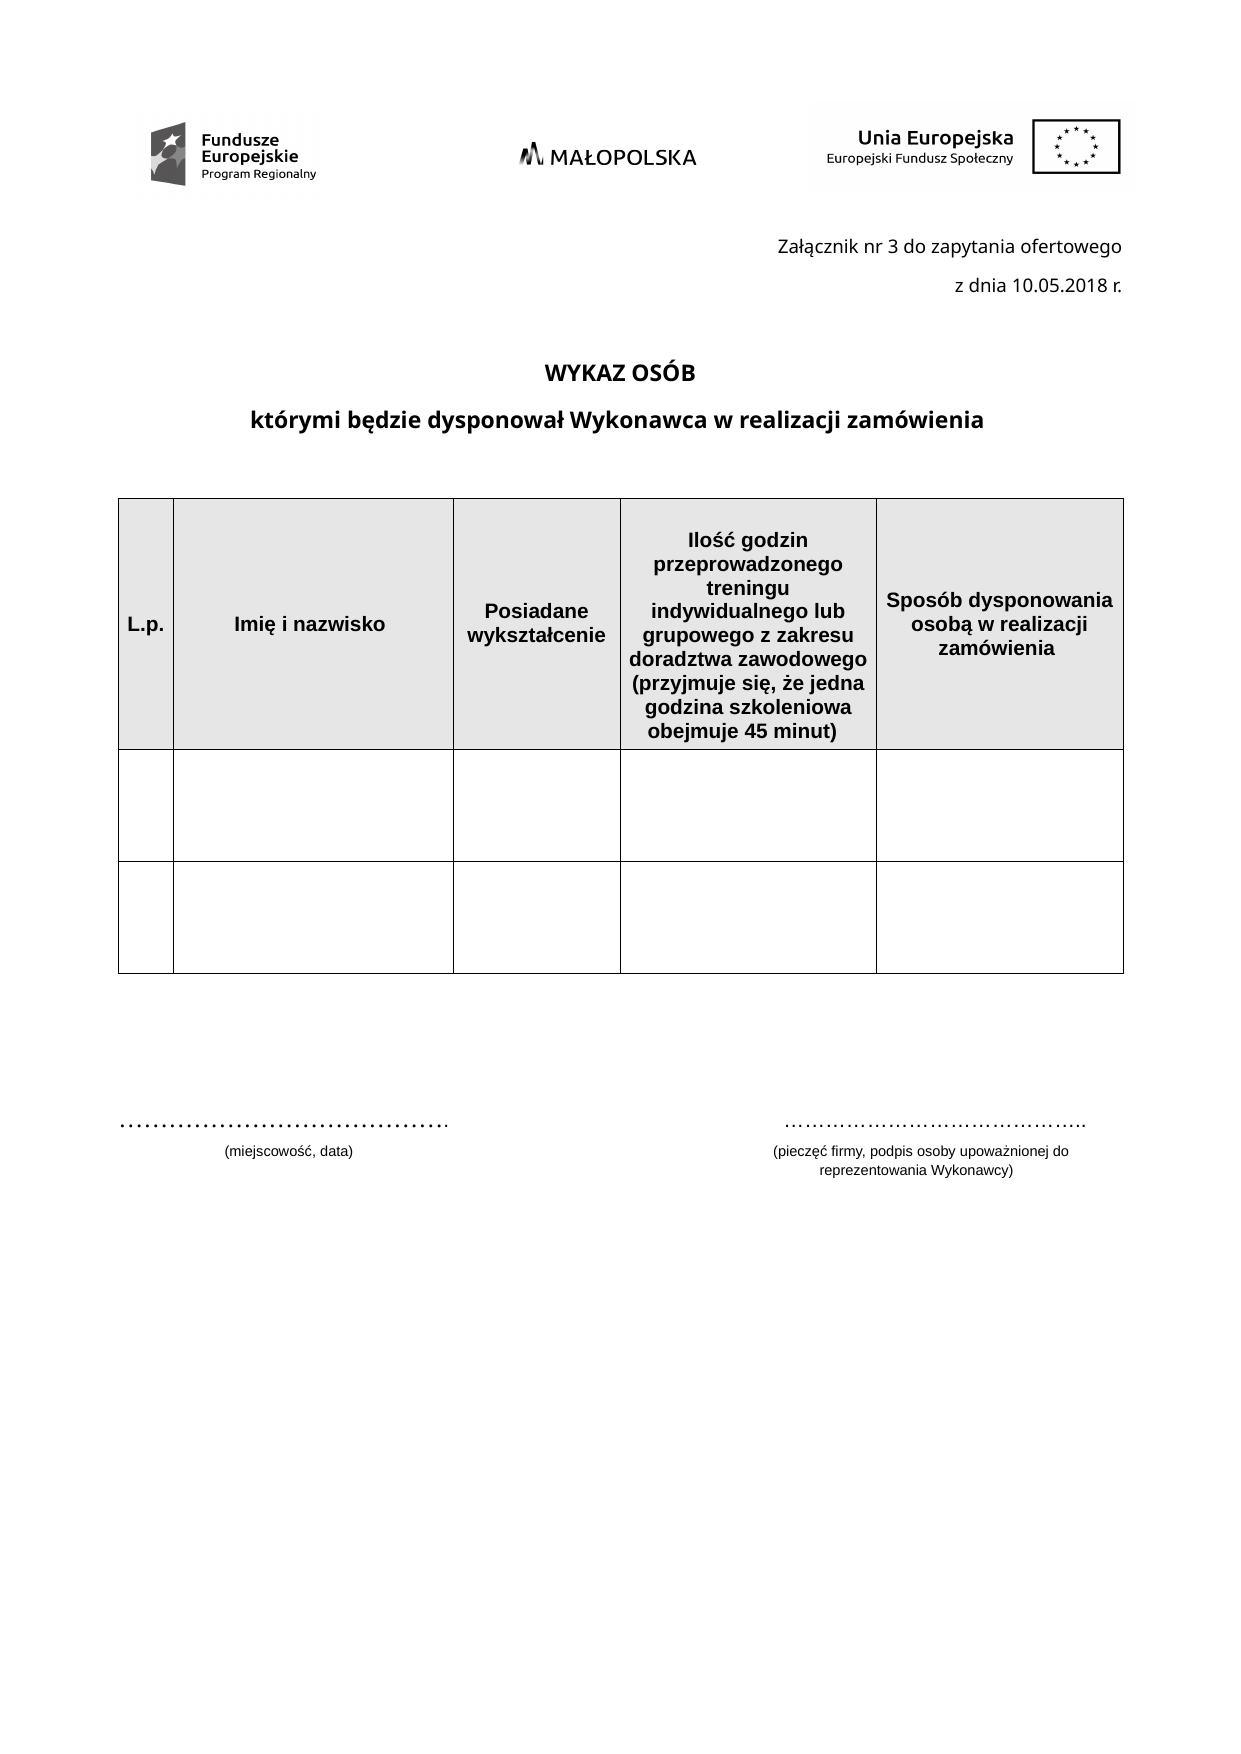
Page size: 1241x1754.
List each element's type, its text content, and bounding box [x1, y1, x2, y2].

table_cell [877, 862, 1123, 973]
text którymi będzie dysponował Wykonawca w realizacji zamówienia [118, 404, 1122, 435]
text reprezentowania Wykonawcy) [118, 1162, 1122, 1179]
picture [808, 101, 1140, 192]
table_cell [877, 750, 1123, 861]
table_cell [621, 750, 876, 861]
table_cell [621, 862, 876, 973]
table_cell [454, 862, 620, 973]
table_cell [119, 750, 173, 861]
table_header Sposób dysponowania osobą w realizacji zamówienia [877, 499, 1123, 749]
picture [478, 109, 741, 201]
table_header Ilość godzin przeprowadzonego treningu indywidualnego lub grupowego z zakresu doradztwa zawodowego (przyjmuje się, że jedna godzina szkoleniowa obejmuje 45 minut) [621, 499, 876, 749]
text WYKAZ OSÓB [118, 357, 1122, 388]
table_cell [454, 750, 620, 861]
text Załącznik nr 3 do zapytania ofertowego z dnia 10.05.2018 r. [118, 234, 1122, 297]
table_header Posiadane wykształcenie [454, 499, 620, 749]
text …………………………………. …………………………………….. [118, 1104, 1122, 1133]
table_header Imię i nazwisko [174, 499, 453, 749]
picture [134, 107, 333, 201]
table_cell [174, 862, 453, 973]
table_cell [174, 750, 453, 861]
table_header L.p. [119, 499, 173, 749]
text (miejscowość, data) (pieczęć firmy, podpis osoby upoważnionej do [118, 1133, 1122, 1162]
table_cell [119, 862, 173, 973]
